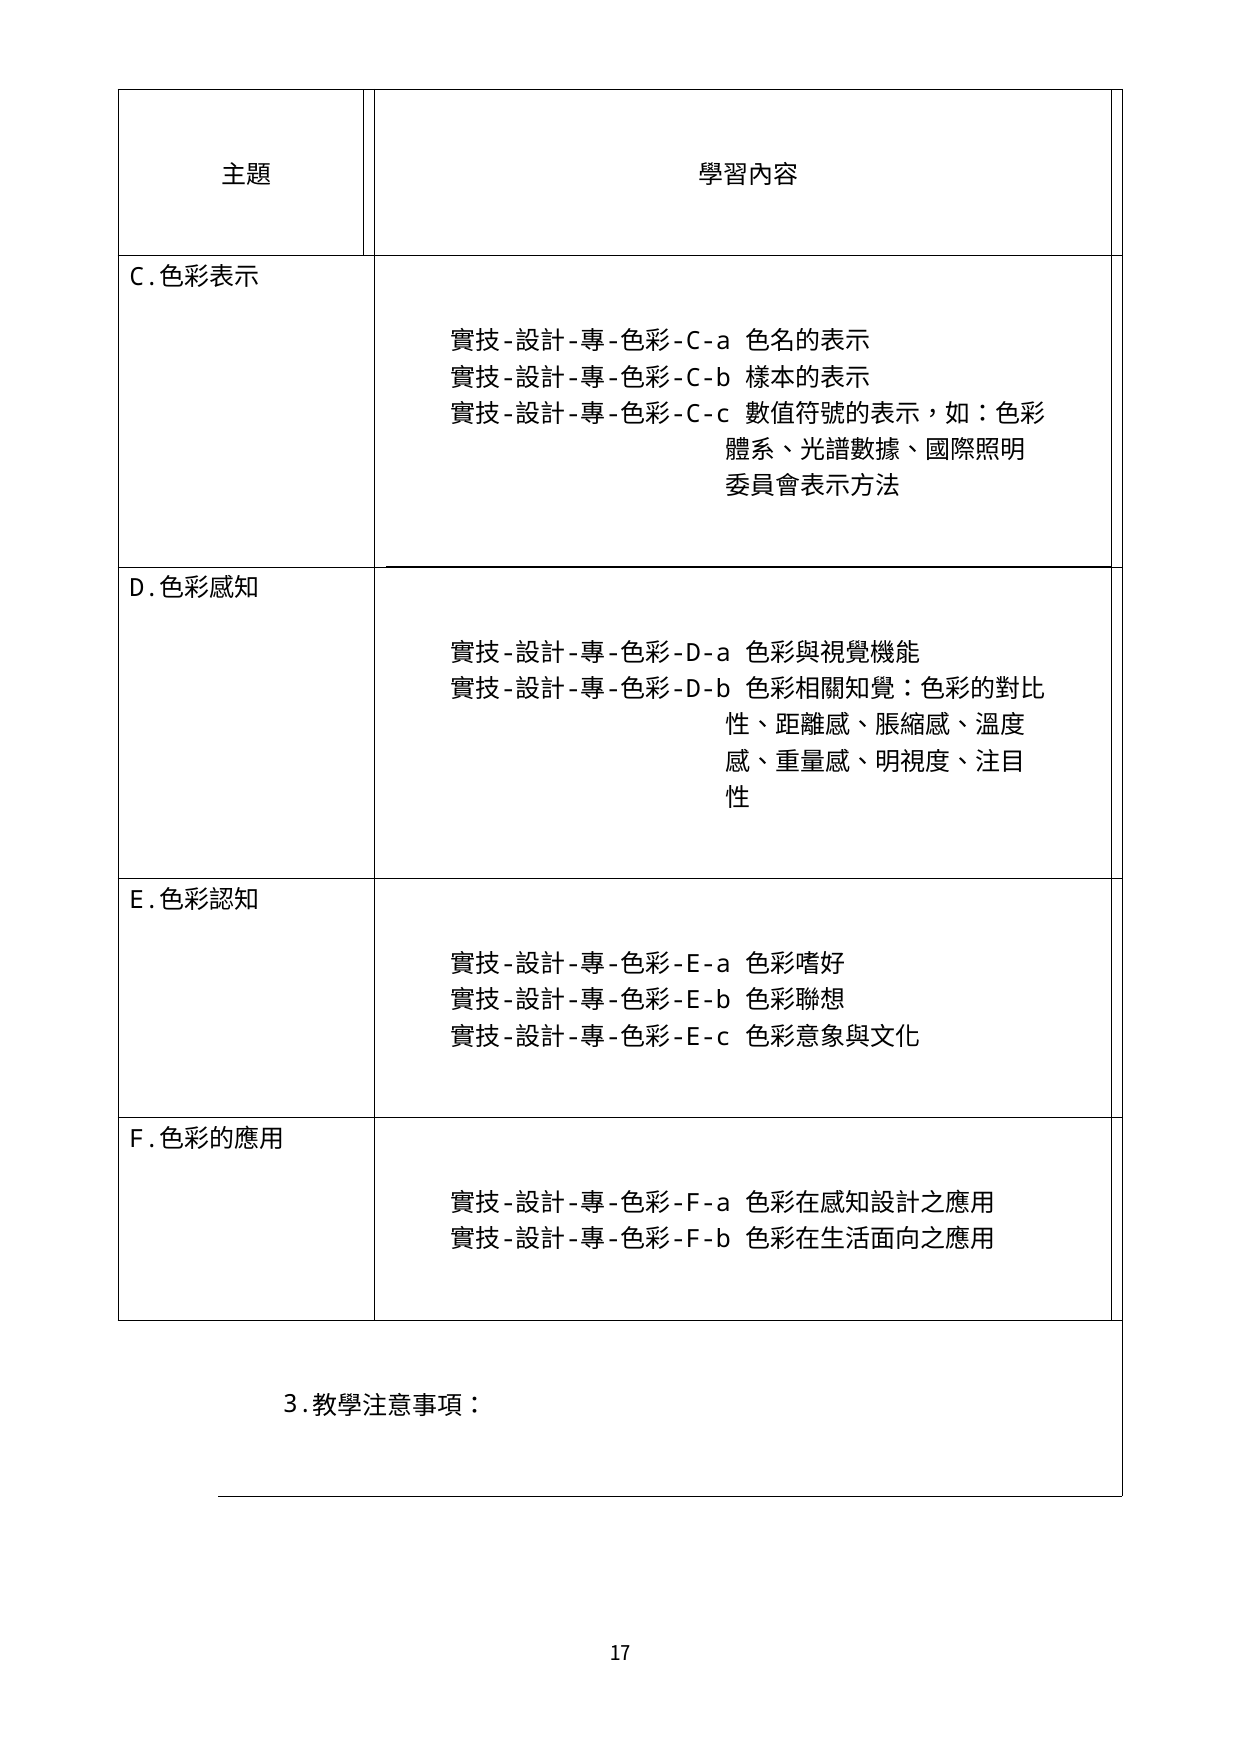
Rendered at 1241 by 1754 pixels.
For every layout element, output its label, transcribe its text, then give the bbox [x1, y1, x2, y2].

table_cell 實技-設計-專-色彩-D-a 色彩與視覺機能 實技-設計-專-色彩-D-b 色彩相關知覺：色彩的對比性、距離感、脹縮感、溫度感、重量感、明視度、注目性 [375, 568, 1111, 878]
text 3.教學注意事項： [218, 1321, 1122, 1496]
table_header 主題 [119, 90, 363, 255]
table_cell [1112, 879, 1122, 1117]
table_cell [1112, 256, 1122, 567]
table_header [364, 90, 374, 255]
table_cell E.色彩認知 [119, 879, 374, 1117]
table_cell F.色彩的應用 [119, 1118, 374, 1320]
table_cell 實技-設計-專-色彩-C-a 色名的表示 實技-設計-專-色彩-C-b 樣本的表示 實技-設計-專-色彩-C-c 數值符號的表示，如：色彩體系、光譜數據、國際照明委員會表示方法 [375, 256, 1111, 567]
table_cell [1112, 1118, 1122, 1320]
table_header [1112, 90, 1122, 255]
table_cell 實技-設計-專-色彩-E-a 色彩嗜好 實技-設計-專-色彩-E-b 色彩聯想 實技-設計-專-色彩-E-c 色彩意象與文化 [375, 879, 1111, 1117]
table_cell [1112, 568, 1122, 878]
table_cell D.色彩感知 [119, 568, 374, 878]
table_header 學習內容 [375, 90, 1111, 255]
table_cell C.色彩表示 [119, 256, 374, 567]
table_cell 實技-設計-專-色彩-F-a 色彩在感知設計之應用 實技-設計-專-色彩-F-b 色彩在生活面向之應用 [375, 1118, 1111, 1320]
